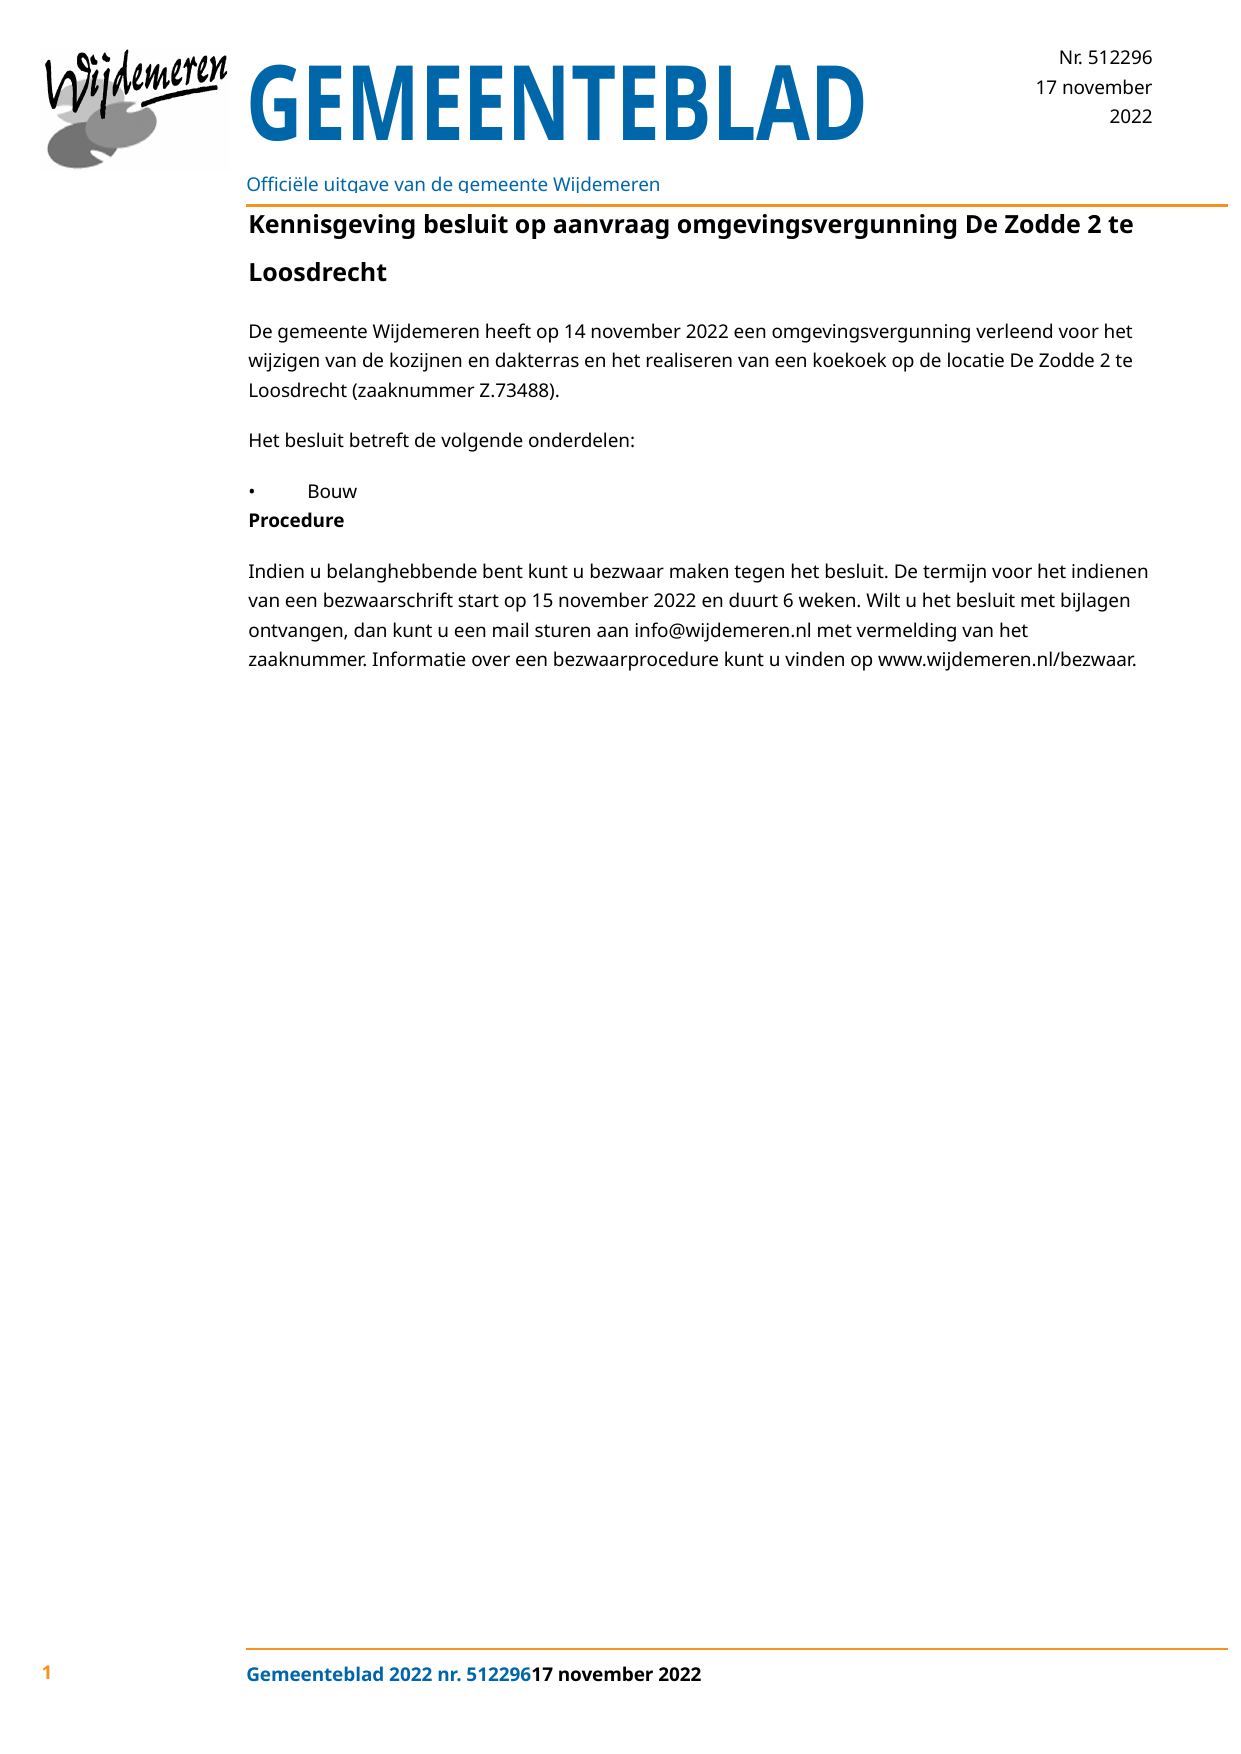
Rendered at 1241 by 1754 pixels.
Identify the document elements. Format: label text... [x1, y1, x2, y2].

text Het besluit betreft de volgende onderdelen: [248, 427, 1152, 453]
picture [41, 47, 231, 172]
text Kennisgeving besluit op aanvraag omgevingsvergunning De Zodde 2 te Loosdrecht [248, 207, 1152, 288]
text Indien u belanghebbende bent kunt u bezwaar maken tegen het besluit. De termijn voor het indienen van een bezwaarschrift start op 15 november 2022 en duurt 6 weken. Wilt u het besluit met bijlagen ontvangen, dan kunt u een mail sturen aan info@wijdemeren.nl met vermelding van het zaaknummer. Informatie over een bezwaarprocedure kunt u vinden op www.wijdemeren.nl/bezwaar. [248, 558, 1152, 672]
text Procedure [248, 507, 1152, 533]
text De gemeente Wijdemeren heeft op 14 november 2022 een omgevingsvergunning verleend voor het wijzigen van de kozijnen en dakterras en het realiseren van een koekoek op de locatie De Zodde 2 te Loosdrecht (zaaknummer Z.73488). [248, 318, 1152, 403]
list Bouw [248, 478, 1152, 504]
